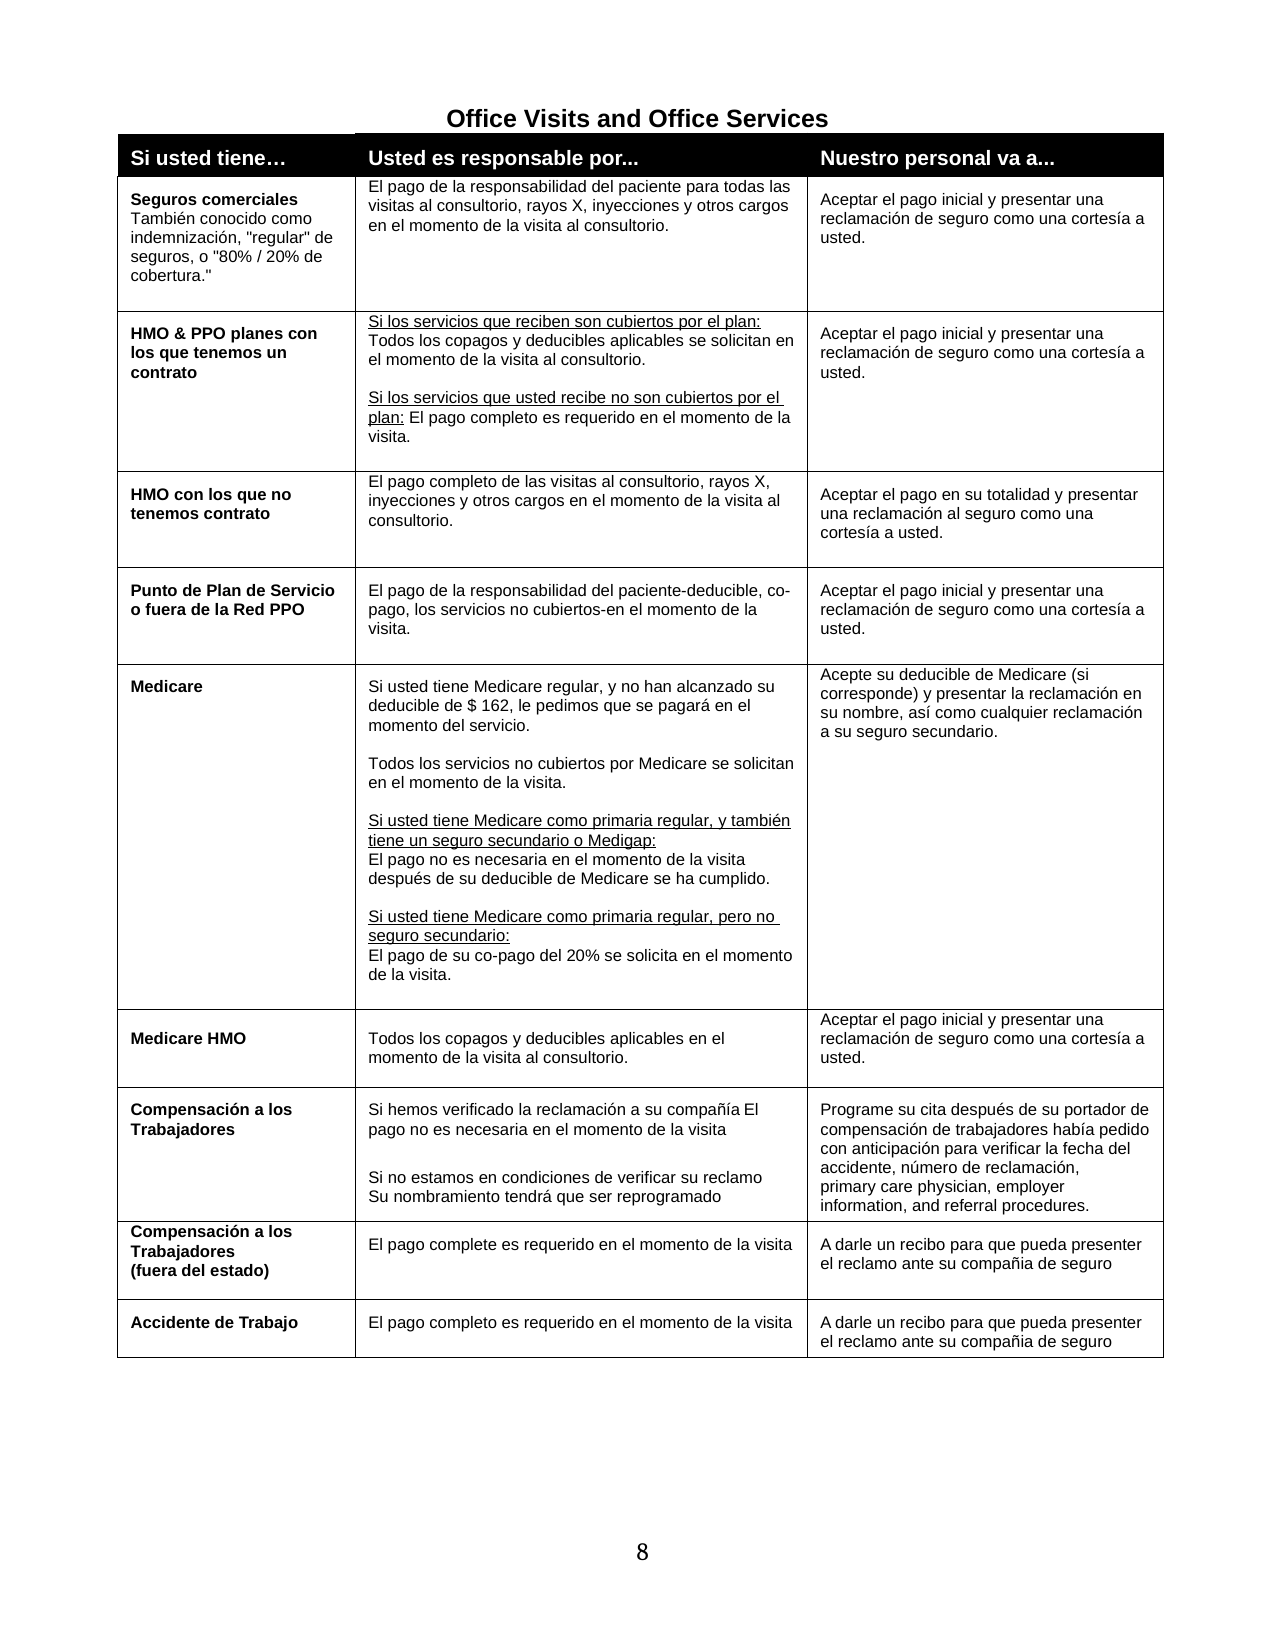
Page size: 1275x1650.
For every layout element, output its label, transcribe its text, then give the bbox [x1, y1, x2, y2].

table_cell Si hemos verificado la reclamación a su compañía El pago no es necesaria en el momento de la visita Si no estamos en condiciones de verificar su reclamo Su nombramiento tendrá que ser reprogramado [356, 1088, 807, 1221]
table_cell HMO & PPO planes con los que tenemos un contrato [118, 312, 355, 471]
table_cell Si los servicios que reciben son cubiertos por el plan: Todos los copagos y deducibles aplicables se solicitan en el momento de la visita al consultorio. Si los servicios que usted recibe no son cubiertos por el plan: El pago completo es requerido en el momento de la visita. [356, 312, 807, 471]
table_cell Aceptar el pago en su totalidad y presentar una reclamación al seguro como una cortesía a usted. [808, 472, 1163, 567]
table_cell Compensación a los Trabajadores [118, 1088, 355, 1221]
table_cell Programe su cita después de su portador de compensación de trabajadores había pedido con anticipación para verificar la fecha del accidente, número de reclamación, primary care physician, employer information, and referral procedures. [808, 1088, 1163, 1221]
table_cell El pago completo de las visitas al consultorio, rayos X, inyecciones y otros cargos en el momento de la visita al consultorio. [356, 472, 807, 567]
table_cell Medicare HMO [118, 1010, 355, 1087]
table_cell HMO con los que no tenemos contrato [118, 472, 355, 567]
table_cell Aceptar el pago inicial y presentar una reclamación de seguro como una cortesía a usted. [808, 312, 1163, 471]
text Office Visits and Office Services [112, 104, 1162, 132]
table_cell Aceptar el pago inicial y presentar una reclamación de seguro como una cortesía a usted. [808, 177, 1163, 311]
table_cell Compensación a los Trabajadores (fuera del estado) [118, 1222, 355, 1299]
table_cell Medicare [118, 665, 355, 1009]
table_cell Aceptar el pago inicial y presentar una reclamación de seguro como una cortesía a usted. [808, 568, 1163, 663]
table_cell A darle un recibo para que pueda presenter el reclamo ante su compañia de seguro [808, 1222, 1163, 1299]
table_cell Aceptar el pago inicial y presentar una reclamación de seguro como una cortesía a usted. [808, 1010, 1163, 1087]
table_cell A darle un recibo para que pueda presenter el reclamo ante su compañia de seguro [808, 1300, 1163, 1357]
table_cell Seguros comerciales También conocido como indemnización, "regular" de seguros, o "80% / 20% de cobertura." [118, 177, 355, 311]
table_cell El pago complete es requerido en el momento de la visita [356, 1222, 807, 1299]
table_cell Punto de Plan de Servicio o fuera de la Red PPO [118, 568, 355, 663]
table_header Si usted tiene… [118, 134, 355, 176]
table_cell El pago completo es requerido en el momento de la visita [356, 1300, 807, 1357]
table_cell Si usted tiene Medicare regular, y no han alcanzado su deducible de $ 162, le pedimos que se pagará en el momento del servicio. Todos los servicios no cubiertos por Medicare se solicitan en el momento de la visita. Si usted tiene Medicare como primaria regular, y también tiene un seguro secundario o Medigap: El pago no es necesaria en el momento de la visita después de su deducible de Medicare se ha cumplido. Si usted tiene Medicare como primaria regular, pero no seguro secundario: El pago de su co-pago del 20% se solicita en el momento de la visita. [356, 665, 807, 1009]
table_cell Acepte su deducible de Medicare (si corresponde) y presentar la reclamación en su nombre, así como cualquier reclamación a su seguro secundario. [808, 665, 1163, 1009]
table_cell Accidente de Trabajo [118, 1300, 355, 1357]
table_header Usted es responsable por... [356, 134, 807, 176]
table_header Nuestro personal va a... [808, 134, 1163, 176]
table_cell Todos los copagos y deducibles aplicables en el momento de la visita al consultorio. [356, 1010, 807, 1087]
table_cell El pago de la responsabilidad del paciente para todas las visitas al consultorio, rayos X, inyecciones y otros cargos en el momento de la visita al consultorio. [356, 177, 807, 311]
table_cell El pago de la responsabilidad del paciente-deducible, co-pago, los servicios no cubiertos-en el momento de la visita. [356, 568, 807, 663]
